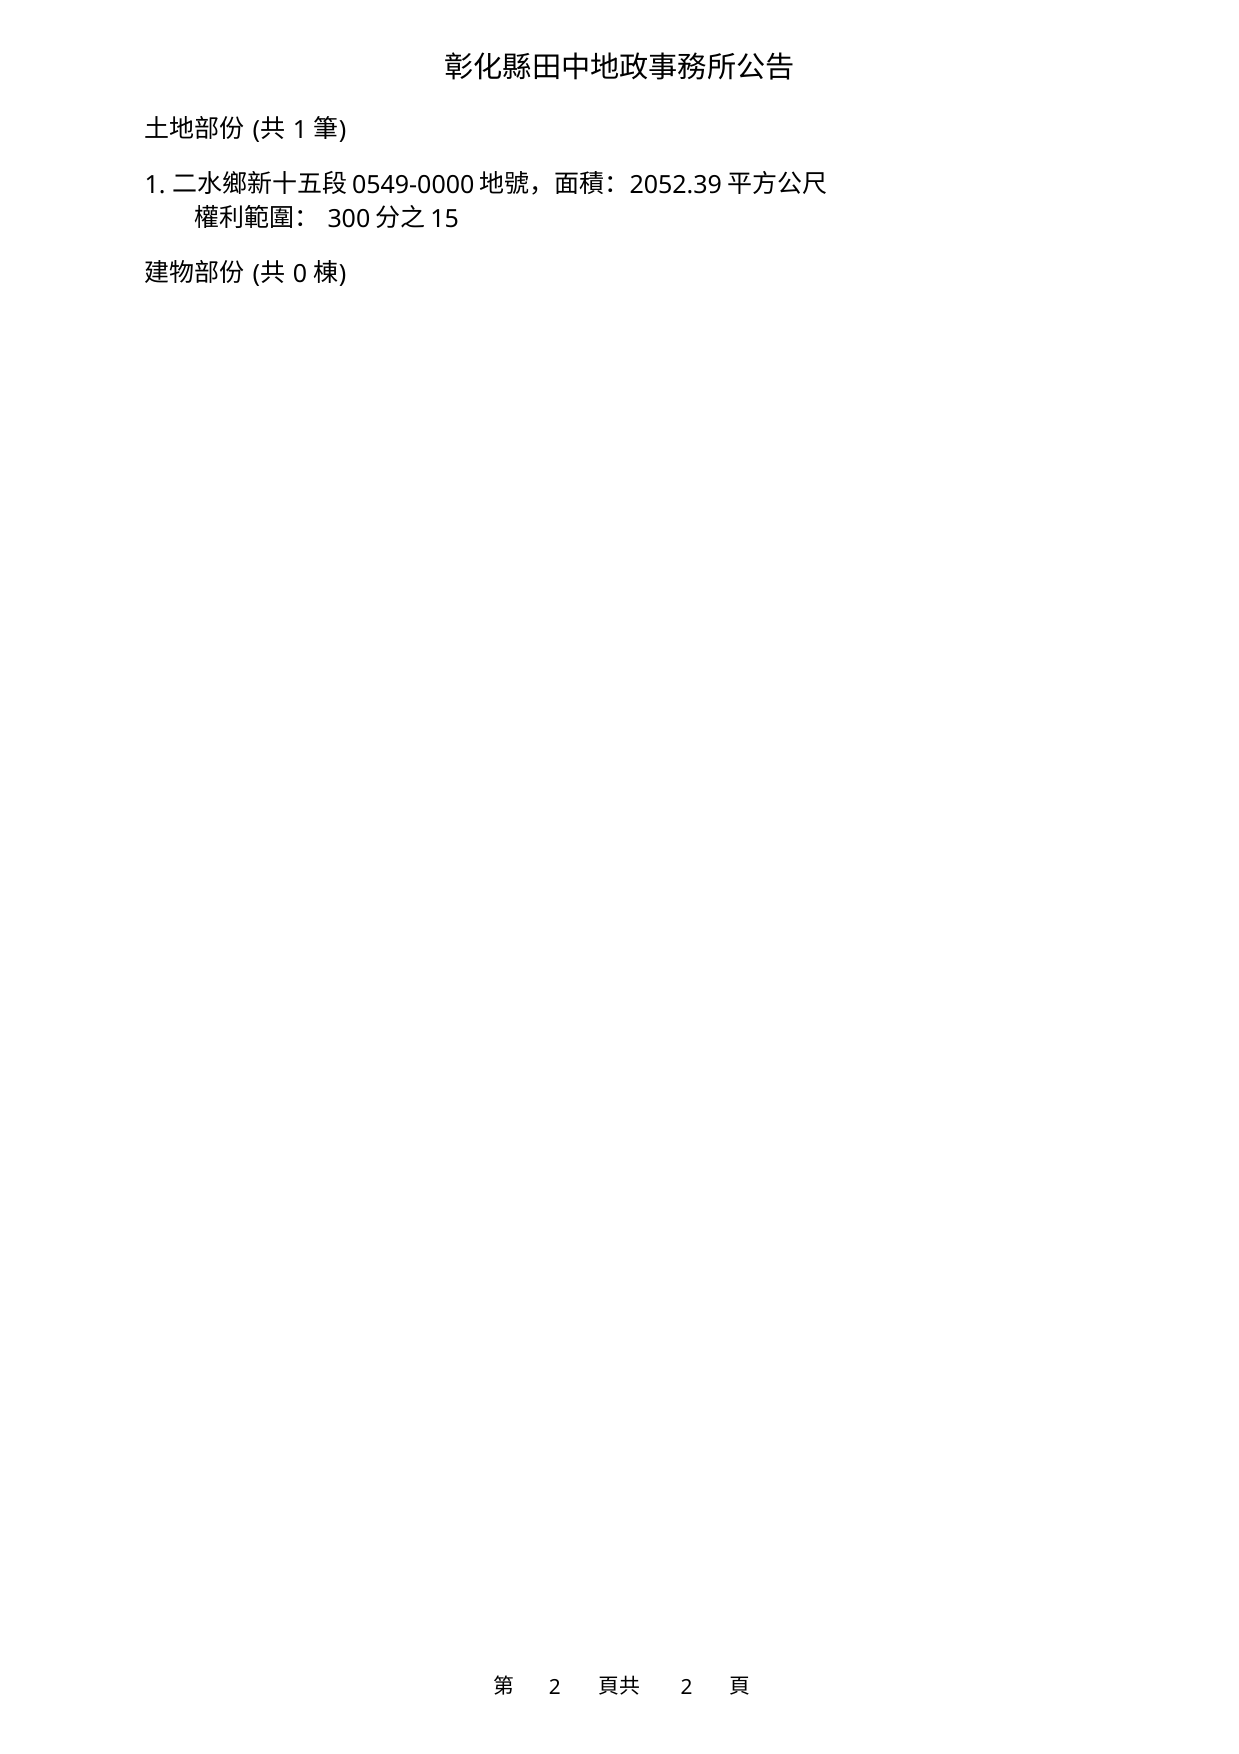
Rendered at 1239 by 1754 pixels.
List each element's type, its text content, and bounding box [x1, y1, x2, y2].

table_header [720, 0, 760, 41]
table_cell [1177, 310, 1239, 1666]
table_cell [0, 310, 62, 1666]
table_header [653, 0, 719, 41]
table_cell [1177, 41, 1239, 94]
table_header [585, 0, 653, 41]
table_cell [524, 310, 585, 1666]
table_cell 土地部份 (共 1 筆) [62, 95, 1177, 166]
table_cell 建物部份 (共 0 棟) [62, 239, 1177, 310]
table_cell [62, 1666, 483, 1707]
table_header [62, 0, 483, 41]
table_cell 1. 二水鄉新十五段0549-0000地號，面積：2052.39平方公尺 權利範圍： 300分之15 [62, 166, 1177, 238]
table_cell [1177, 166, 1239, 238]
table_cell [653, 310, 719, 1666]
table_cell [760, 1666, 1177, 1707]
table_cell 2 [524, 1666, 585, 1707]
table_cell 彰化縣田中地政事務所公告 [62, 41, 1177, 94]
table_cell 第 [483, 1666, 523, 1707]
table_header [524, 0, 585, 41]
table_cell [0, 166, 62, 238]
table_header [0, 0, 62, 41]
table_cell [0, 1666, 62, 1707]
table_cell [0, 41, 62, 94]
table_cell [483, 310, 523, 1666]
table_cell 2 [653, 1666, 719, 1707]
table_cell [0, 239, 62, 310]
table_header [1177, 0, 1239, 41]
table_cell [585, 310, 653, 1666]
table_cell [760, 310, 1177, 1666]
table_cell 頁 [720, 1666, 760, 1707]
table_header [760, 0, 1177, 41]
table_cell [62, 310, 483, 1666]
table_cell [720, 310, 760, 1666]
table_cell [1177, 95, 1239, 166]
table_cell [1177, 1666, 1239, 1707]
table_cell [1177, 239, 1239, 310]
table_header [483, 0, 523, 41]
table_cell 頁共 [585, 1666, 653, 1707]
table_cell [0, 95, 62, 166]
